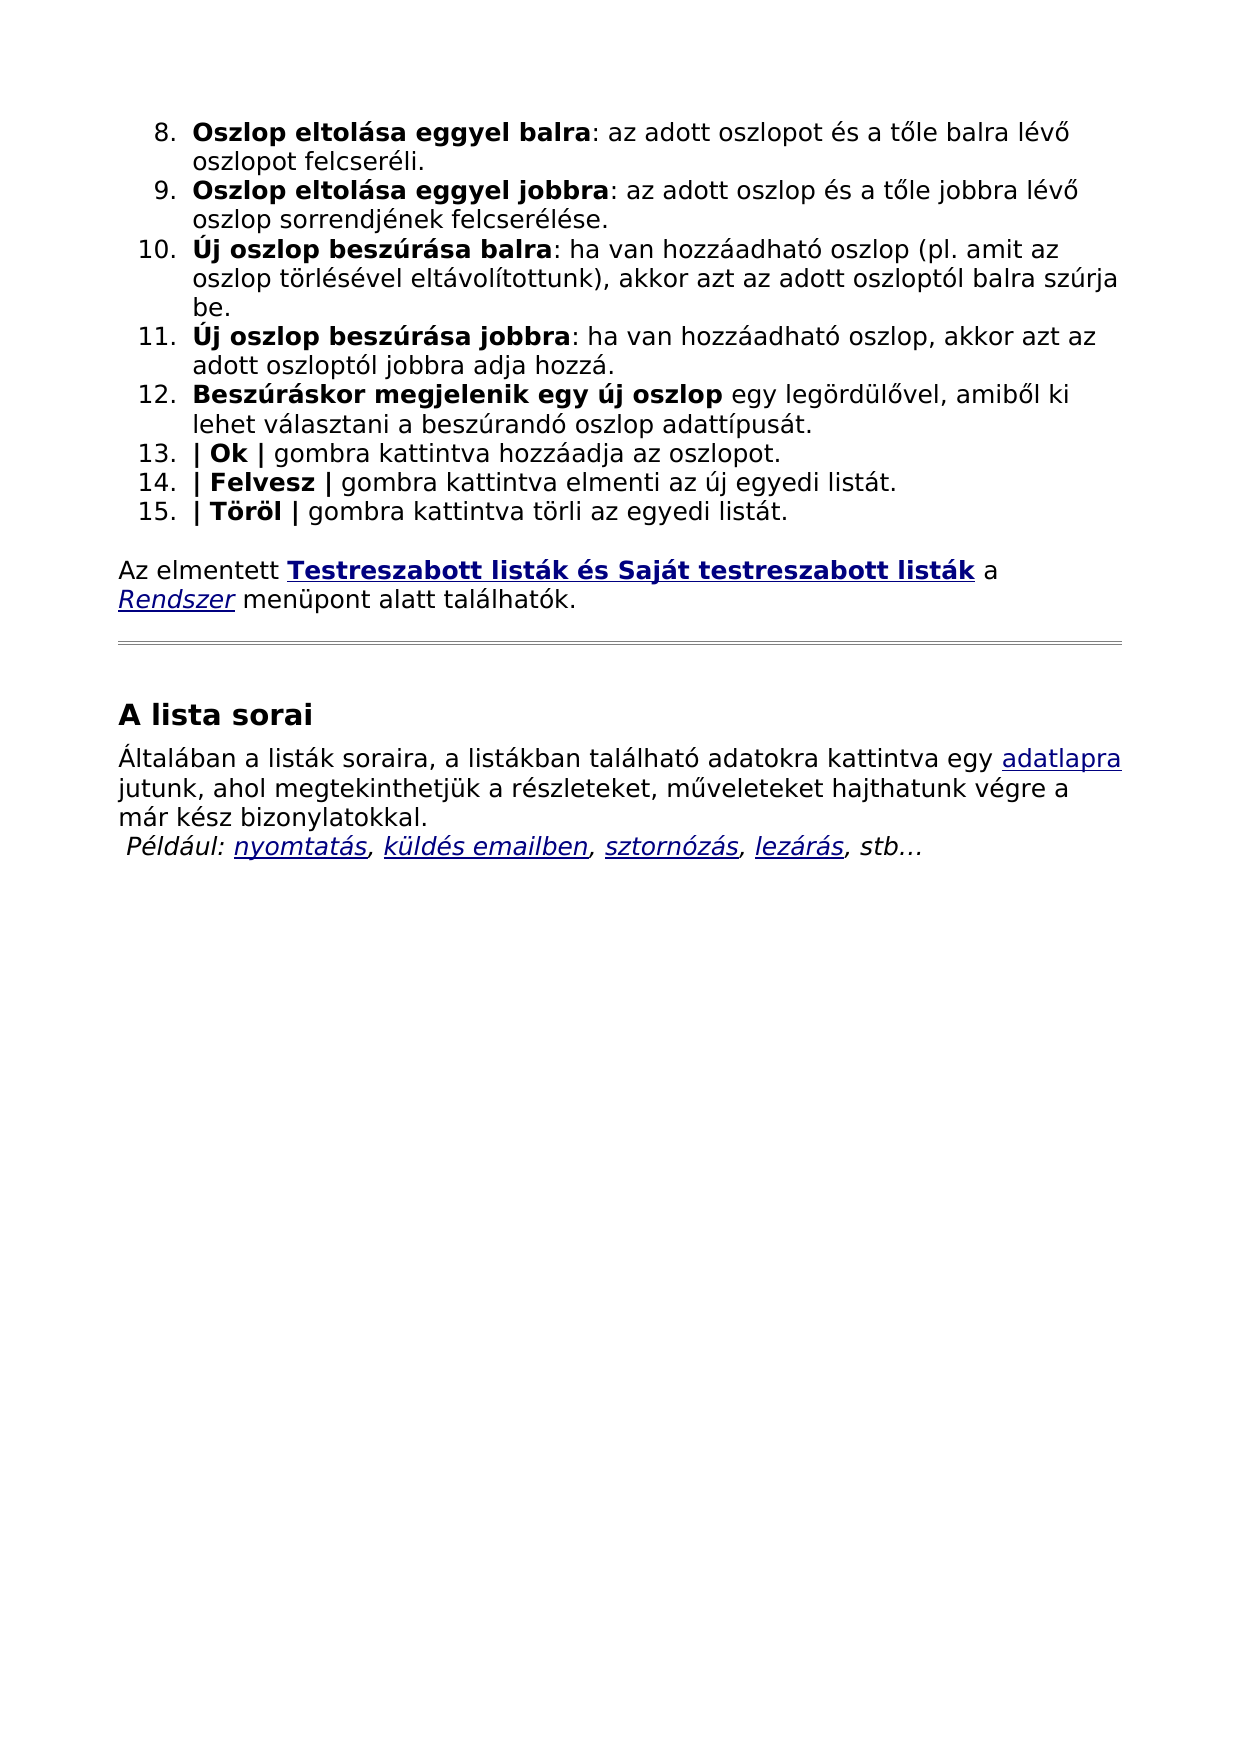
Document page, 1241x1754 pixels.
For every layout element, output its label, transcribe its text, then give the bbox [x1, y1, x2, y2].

text Általában a listák soraira, a listákban található adatokra kattintva egy adatlapra jutunk, ahol megtekinthetjük a részleteket, műveleteket hajthatunk végre a már kész bizonylatokkal. Például: nyomtatás, küldés emailben, sztornózás, lezárás, stb… [118, 744, 1122, 861]
subtitle A lista sorai [118, 698, 1122, 732]
list Oszlop eltolása eggyel balra: az adott oszlopot és a tőle balra lévő oszlopot felcseréli. [177, 118, 1122, 176]
list | Felvesz | gombra kattintva elmenti az új egyedi listát. [177, 468, 1122, 497]
list Beszúráskor megjelenik egy új oszlop egy legördülővel, amiből ki lehet választani a beszúrandó oszlop adattípusát. [177, 381, 1122, 439]
list | Ok | gombra kattintva hozzáadja az oszlopot. [177, 439, 1122, 468]
list | Töröl | gombra kattintva törli az egyedi listát. [177, 497, 1122, 526]
list Új oszlop beszúrása balra: ha van hozzáadható oszlop (pl. amit az oszlop törlésével eltávolítottunk), akkor azt az adott oszloptól balra szúrja be. [177, 235, 1122, 322]
text Az elmentett Testreszabott listák és Saját testreszabott listák a Rendszer menüpont alatt találhatók. [118, 556, 1122, 614]
list Oszlop eltolása eggyel jobbra: az adott oszlop és a tőle jobbra lévő oszlop sorrendjének felcserélése. [177, 176, 1122, 235]
list Új oszlop beszúrása jobbra: ha van hozzáadható oszlop, akkor azt az adott oszloptól jobbra adja hozzá. [177, 322, 1122, 381]
